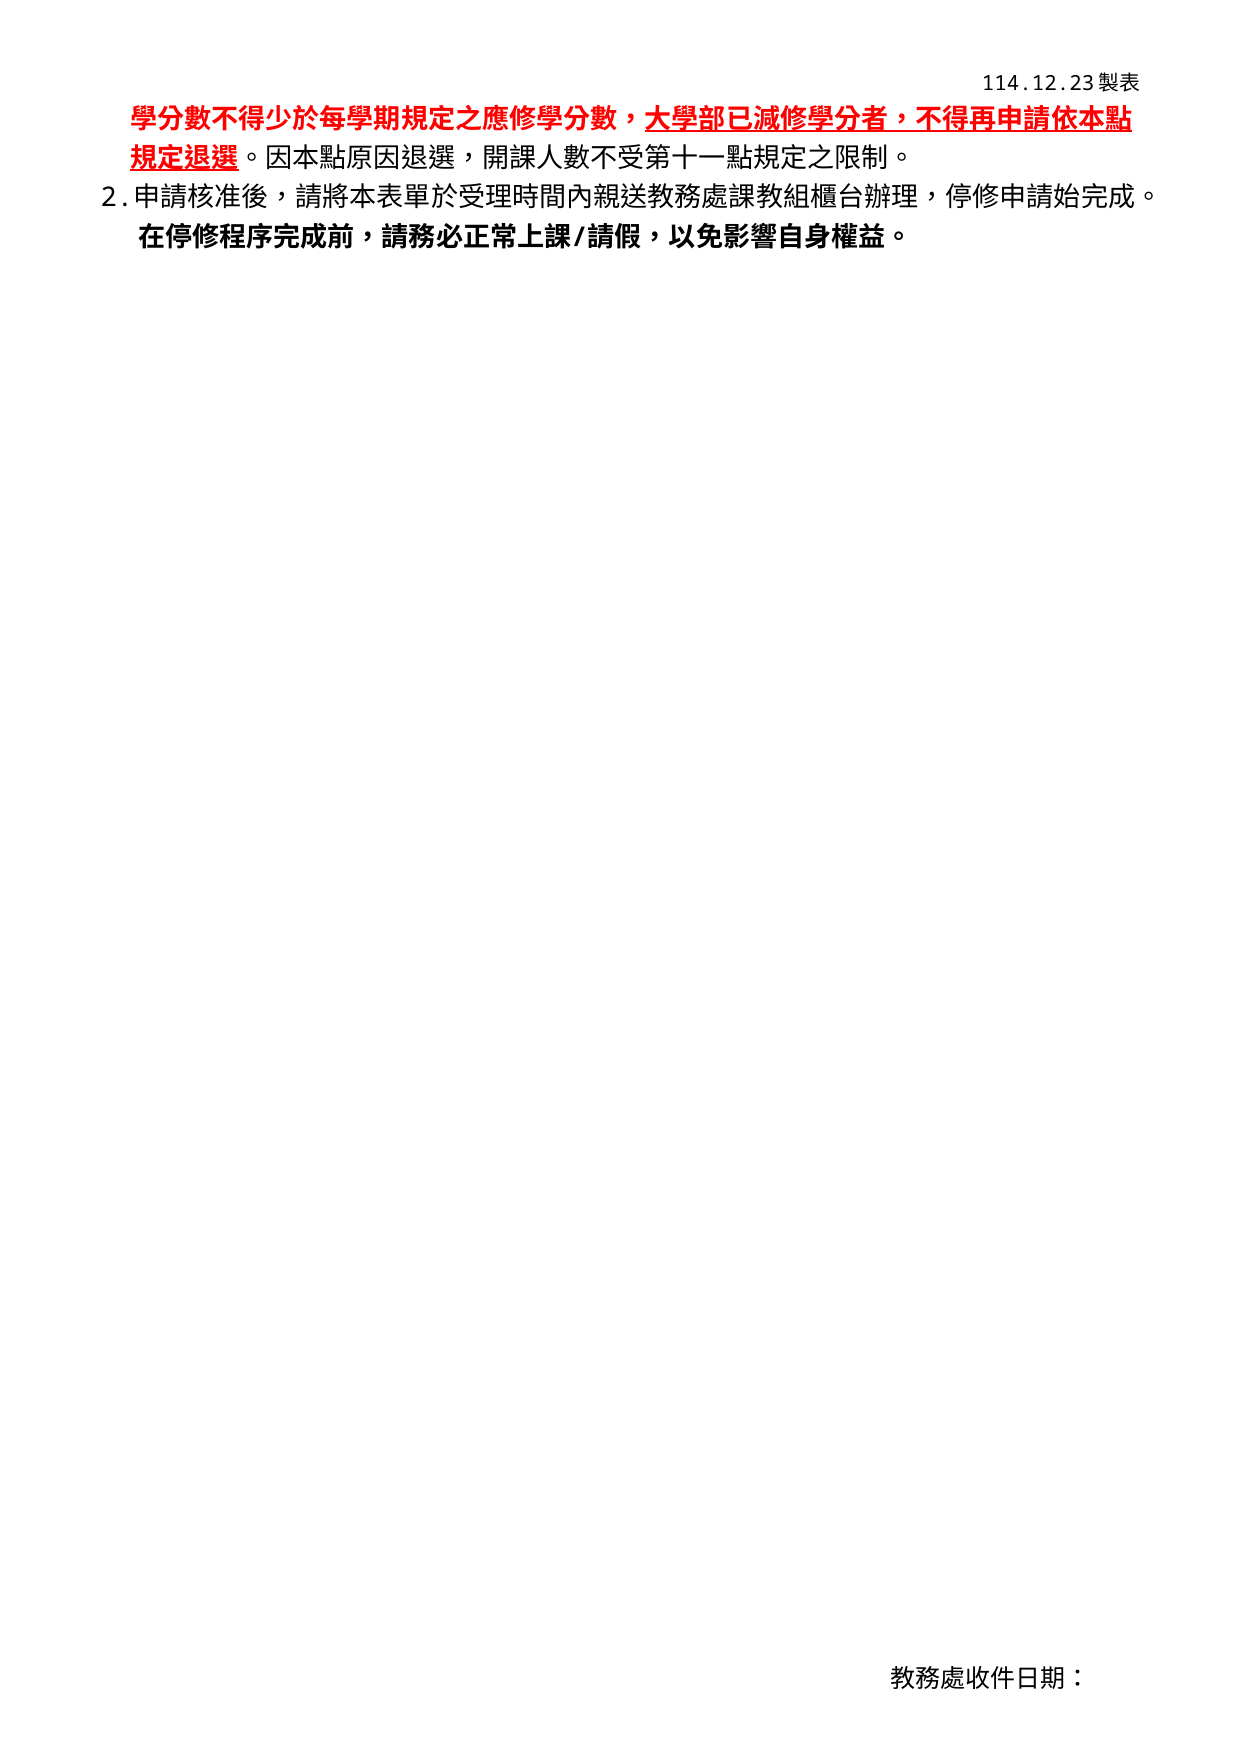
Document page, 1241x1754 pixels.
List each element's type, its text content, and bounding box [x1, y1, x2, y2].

text 2.申請核准後，請將本表單於受理時間內親送教務處課教組櫃台辦理，停修申請始完成。在停修程序完成前，請務必正常上課/請假，以免影響自身權益。 [100, 175, 1140, 254]
text 學分數不得少於每學期規定之應修學分數，大學部已減修學分者，不得再申請依本點規定退選。因本點原因退選，開課人數不受第十一點規定之限制。 [100, 97, 1140, 175]
